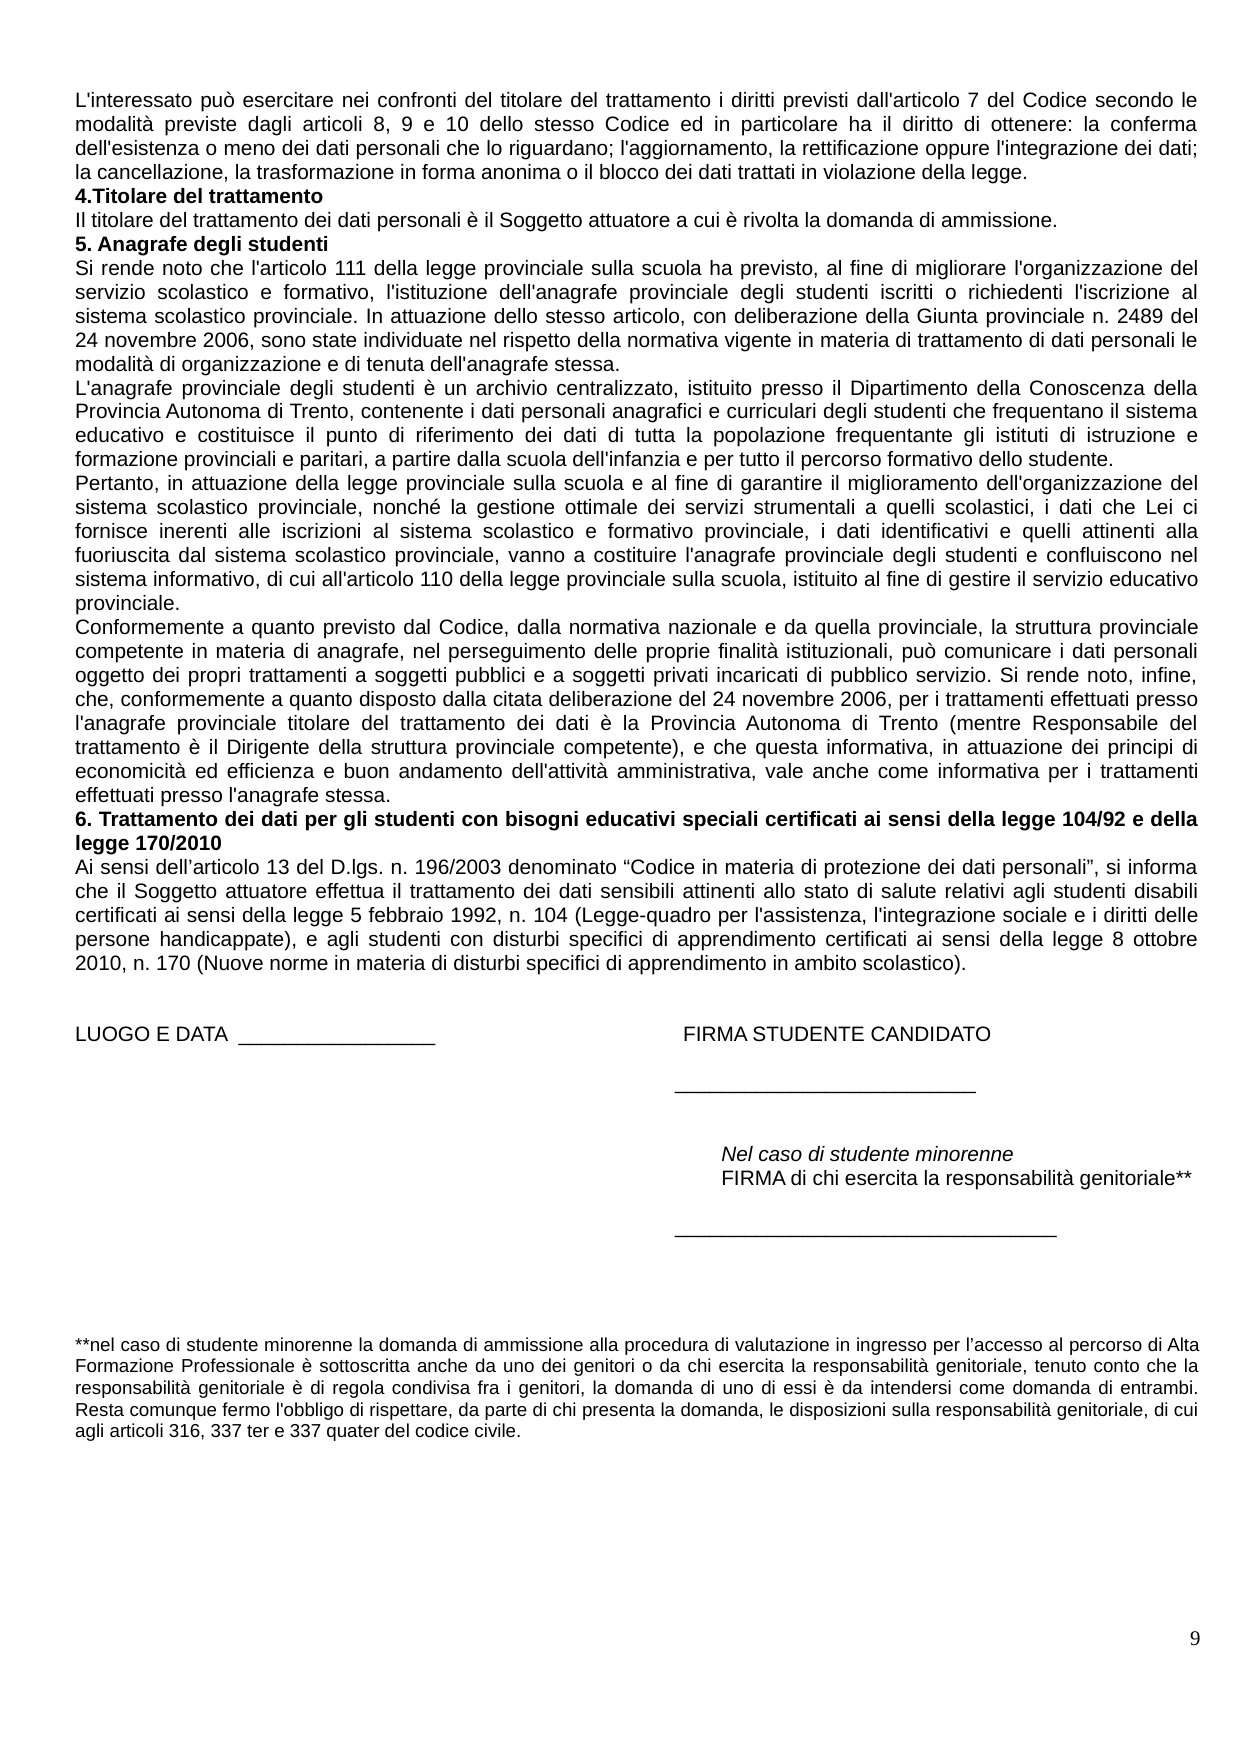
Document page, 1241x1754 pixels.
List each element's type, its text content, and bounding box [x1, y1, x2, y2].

text L'anagrafe provinciale degli studenti è un archivio centralizzato, istituito presso il Dipartimento della Conoscenza della Provincia Autonoma di Trento, contenente i dati personali anagrafici e curriculari degli studenti che frequentano il sistema educativo e costituisce il punto di riferimento dei dati di tutta la popolazione frequentante gli istituti di istruzione e formazione provinciali e paritari, a partire dalla scuola dell'infanzia e per tutto il percorso formativo dello studente. [75, 375, 1200, 471]
text 5. Anagrafe degli studenti [75, 232, 1200, 256]
text Il titolare del trattamento dei dati personali è il Soggetto attuatore a cui è rivolta la domanda di ammissione. [75, 208, 1200, 232]
text Ai sensi dell’articolo 13 del D.lgs. n. 196/2003 denominato “Codice in materia di protezione dei dati personali”, si informa che il Soggetto attuatore effettua il trattamento dei dati sensibili attinenti allo stato di salute relativi agli studenti disabili certificati ai sensi della legge 5 febbraio 1992, n. 104 (Legge-quadro per l'assistenza, l'integrazione sociale e i diritti delle persone handicappate), e agli studenti con disturbi specifici di apprendimento certificati ai sensi della legge 8 ottobre 2010, n. 170 (Nuove norme in materia di disturbi specifici di apprendimento in ambito scolastico). [75, 854, 1200, 974]
text Si rende noto che l'articolo 111 della legge provinciale sulla scuola ha previsto, al fine di migliorare l'organizzazione del servizio scolastico e formativo, l'istituzione dell'anagrafe provinciale degli studenti iscritti o richiedenti l'iscrizione al sistema scolastico provinciale. In attuazione dello stesso articolo, con deliberazione della Giunta provinciale n. 2489 del 24 novembre 2006, sono state individuate nel rispetto della normativa vigente in materia di trattamento di dati personali le modalità di organizzazione e di tenuta dell'anagrafe stessa. [75, 256, 1200, 375]
text __________________________ [75, 1070, 1200, 1094]
text LUOGO E DATA _________________ FIRMA STUDENTE CANDIDATO [75, 1022, 1200, 1046]
text Conformemente a quanto previsto dal Codice, dalla normativa nazionale e da quella provinciale, la struttura provinciale competente in materia di anagrafe, nel perseguimento delle proprie finalità istituzionali, può comunicare i dati personali oggetto dei propri trattamenti a soggetti pubblici e a soggetti privati incaricati di pubblico servizio. Si rende noto, infine, che, conformemente a quanto disposto dalla citata deliberazione del 24 novembre 2006, per i trattamenti effettuati presso l'anagrafe provinciale titolare del trattamento dei dati è la Provincia Autonoma di Trento (mentre Responsabile del trattamento è il Dirigente della struttura provinciale competente), e che questa informativa, in attuazione dei principi di economicità ed efficienza e buon andamento dell'attività amministrativa, vale anche come informativa per i trattamenti effettuati presso l'anagrafe stessa. [75, 615, 1200, 807]
text L'interessato può esercitare nei confronti del titolare del trattamento i diritti previsti dall'articolo 7 del Codice secondo le modalità previste dagli articoli 8, 9 e 10 dello stesso Codice ed in particolare ha il diritto di ottenere: la conferma dell'esistenza o meno dei dati personali che lo riguardano; l'aggiornamento, la rettificazione oppure l'integrazione dei dati; la cancellazione, la trasformazione in forma anonima o il blocco dei dati trattati in violazione della legge. [75, 88, 1200, 184]
text FIRMA di chi esercita la responsabilità genitoriale** [571, 1166, 1200, 1190]
text 6. Trattamento dei dati per gli studenti con bisogni educativi speciali certificati ai sensi della legge 104/92 e della legge 170/2010 [75, 807, 1200, 854]
text Pertanto, in attuazione della legge provinciale sulla scuola e al fine di garantire il miglioramento dell'organizzazione del sistema scolastico provinciale, nonché la gestione ottimale dei servizi strumentali a quelli scolastici, i dati che Lei ci fornisce inerenti alle iscrizioni al sistema scolastico e formativo provinciale, i dati identificativi e quelli attinenti alla fuoriuscita dal sistema scolastico provinciale, vanno a costituire l'anagrafe provinciale degli studenti e confluiscono nel sistema informativo, di cui all'articolo 110 della legge provinciale sulla scuola, istituito al fine di gestire il servizio educativo provinciale. [75, 471, 1200, 615]
text Nel caso di studente minorenne [571, 1142, 1200, 1166]
text _________________________________ [75, 1190, 1200, 1238]
text 4.Titolare del trattamento [75, 184, 1200, 208]
text **nel caso di studente minorenne la domanda di ammissione alla procedura di valutazione in ingresso per l’accesso al percorso di Alta Formazione Professionale è sottoscritta anche da uno dei genitori o da chi esercita la responsabilità genitoriale, tenuto conto che la responsabilità genitoriale è di regola condivisa fra i genitori, la domanda di uno di essi è da intendersi come domanda di entrambi. Resta comunque fermo l'obbligo di rispettare, da parte di chi presenta la domanda, le disposizioni sulla responsabilità genitoriale, di cui agli articoli 316, 337 ter e 337 quater del codice civile. [75, 1334, 1200, 1441]
